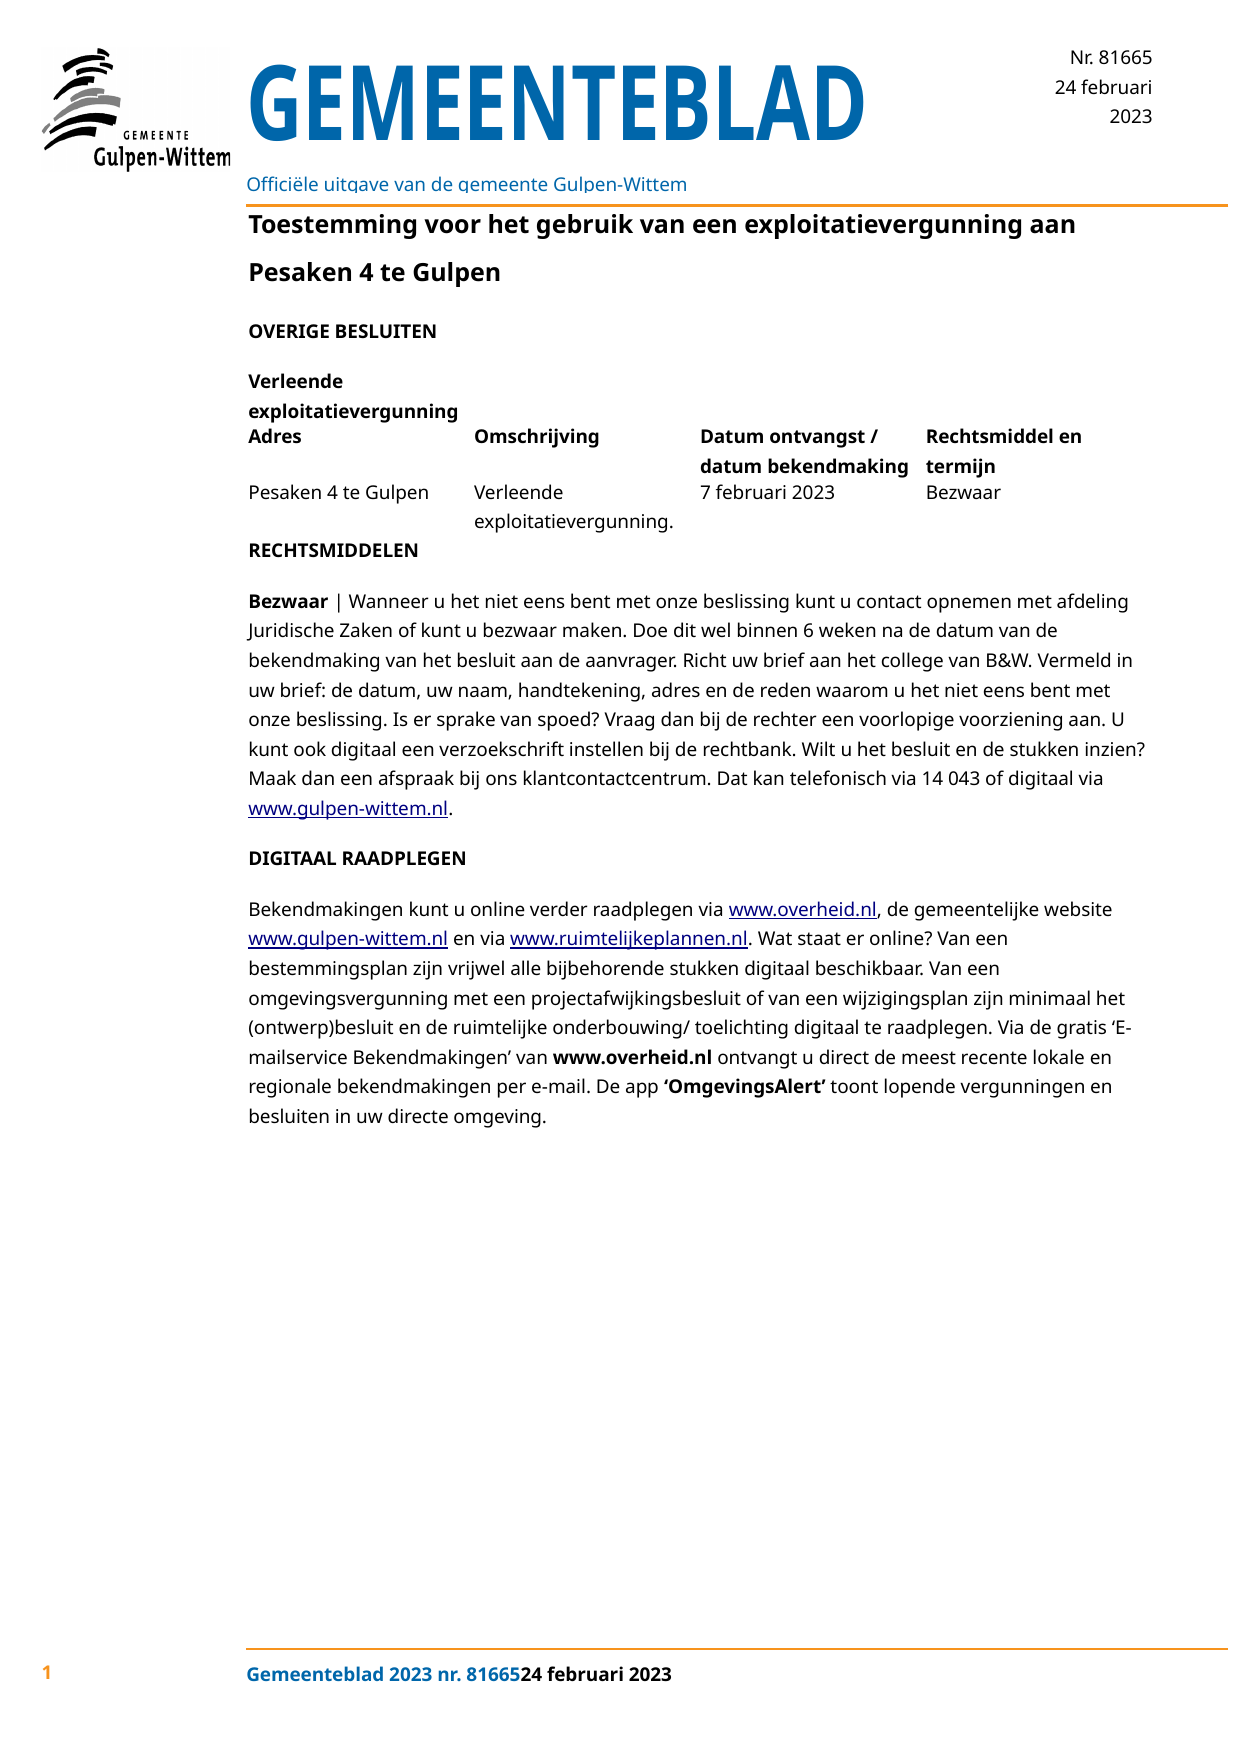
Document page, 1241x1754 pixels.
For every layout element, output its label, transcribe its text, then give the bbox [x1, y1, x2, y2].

table_cell Bezwaar [926, 479, 1152, 534]
text Bezwaar | Wanneer u het niet eens bent met onze beslissing kunt u contact opnemen met afdeling Juridische Zaken of kunt u bezwaar maken. Doe dit wel binnen 6 weken na de datum van de bekendmaking van het besluit aan de aanvrager. Richt uw brief aan het college van B&W. Vermeld in uw brief: de datum, uw naam, handtekening, adres en de reden waarom u het niet eens bent met onze beslissing. Is er sprake van spoed? Vraag dan bij de rechter een voorlopige voorziening aan. U kunt ook digitaal een verzoekschrift instellen bij de rechtbank. Wilt u het besluit en de stukken inzien? Maak dan een afspraak bij ons klantcontactcentrum. Dat kan telefonisch via 14 043 of digitaal via www.gulpen-wittem.nl. [248, 588, 1152, 821]
table_header [474, 369, 700, 424]
table_cell Rechtsmiddel en termijn [926, 424, 1152, 479]
text Bekendmakingen kunt u online verder raadplegen via www.overheid.nl, de gemeentelijke website www.gulpen-wittem.nl en via www.ruimtelijkeplannen.nl. Wat staat er online? Van een bestemmingsplan zijn vrijwel alle bijbehorende stukken digitaal beschikbaar. Van een omgevingsvergunning met een projectafwijkingsbesluit of van een wijzigingsplan zijn minimaal het (ontwerp)besluit en de ruimtelijke onderbouwing/ toelichting digitaal te raadplegen. Via de gratis ‘E-mailservice Bekendmakingen’ van www.overheid.nl ontvangt u direct de meest recente lokale en regionale bekendmakingen per e-mail. De app ‘OmgevingsAlert’ toont lopende vergunningen en besluiten in uw directe omgeving. [248, 896, 1152, 1129]
table_cell Omschrijving [474, 424, 700, 479]
table_cell Pesaken 4 te Gulpen [248, 479, 474, 534]
table_header [926, 369, 1152, 424]
text RECHTSMIDDELEN [248, 538, 1152, 563]
table_cell Datum ontvangst / datum bekendmaking [700, 424, 926, 479]
text OVERIGE BESLUITEN [248, 318, 1152, 344]
table_header [700, 369, 926, 424]
table_header Verleende exploitatievergunning [248, 369, 474, 424]
text Toestemming voor het gebruik van een exploitatievergunning aan Pesaken 4 te Gulpen [248, 207, 1152, 288]
table_cell 7 februari 2023 [700, 479, 926, 534]
table_cell Verleende exploitatievergunning. [474, 479, 700, 534]
picture [41, 47, 231, 172]
text DIGITAAL RAADPLEGEN [248, 846, 1152, 871]
table_cell Adres [248, 424, 474, 479]
